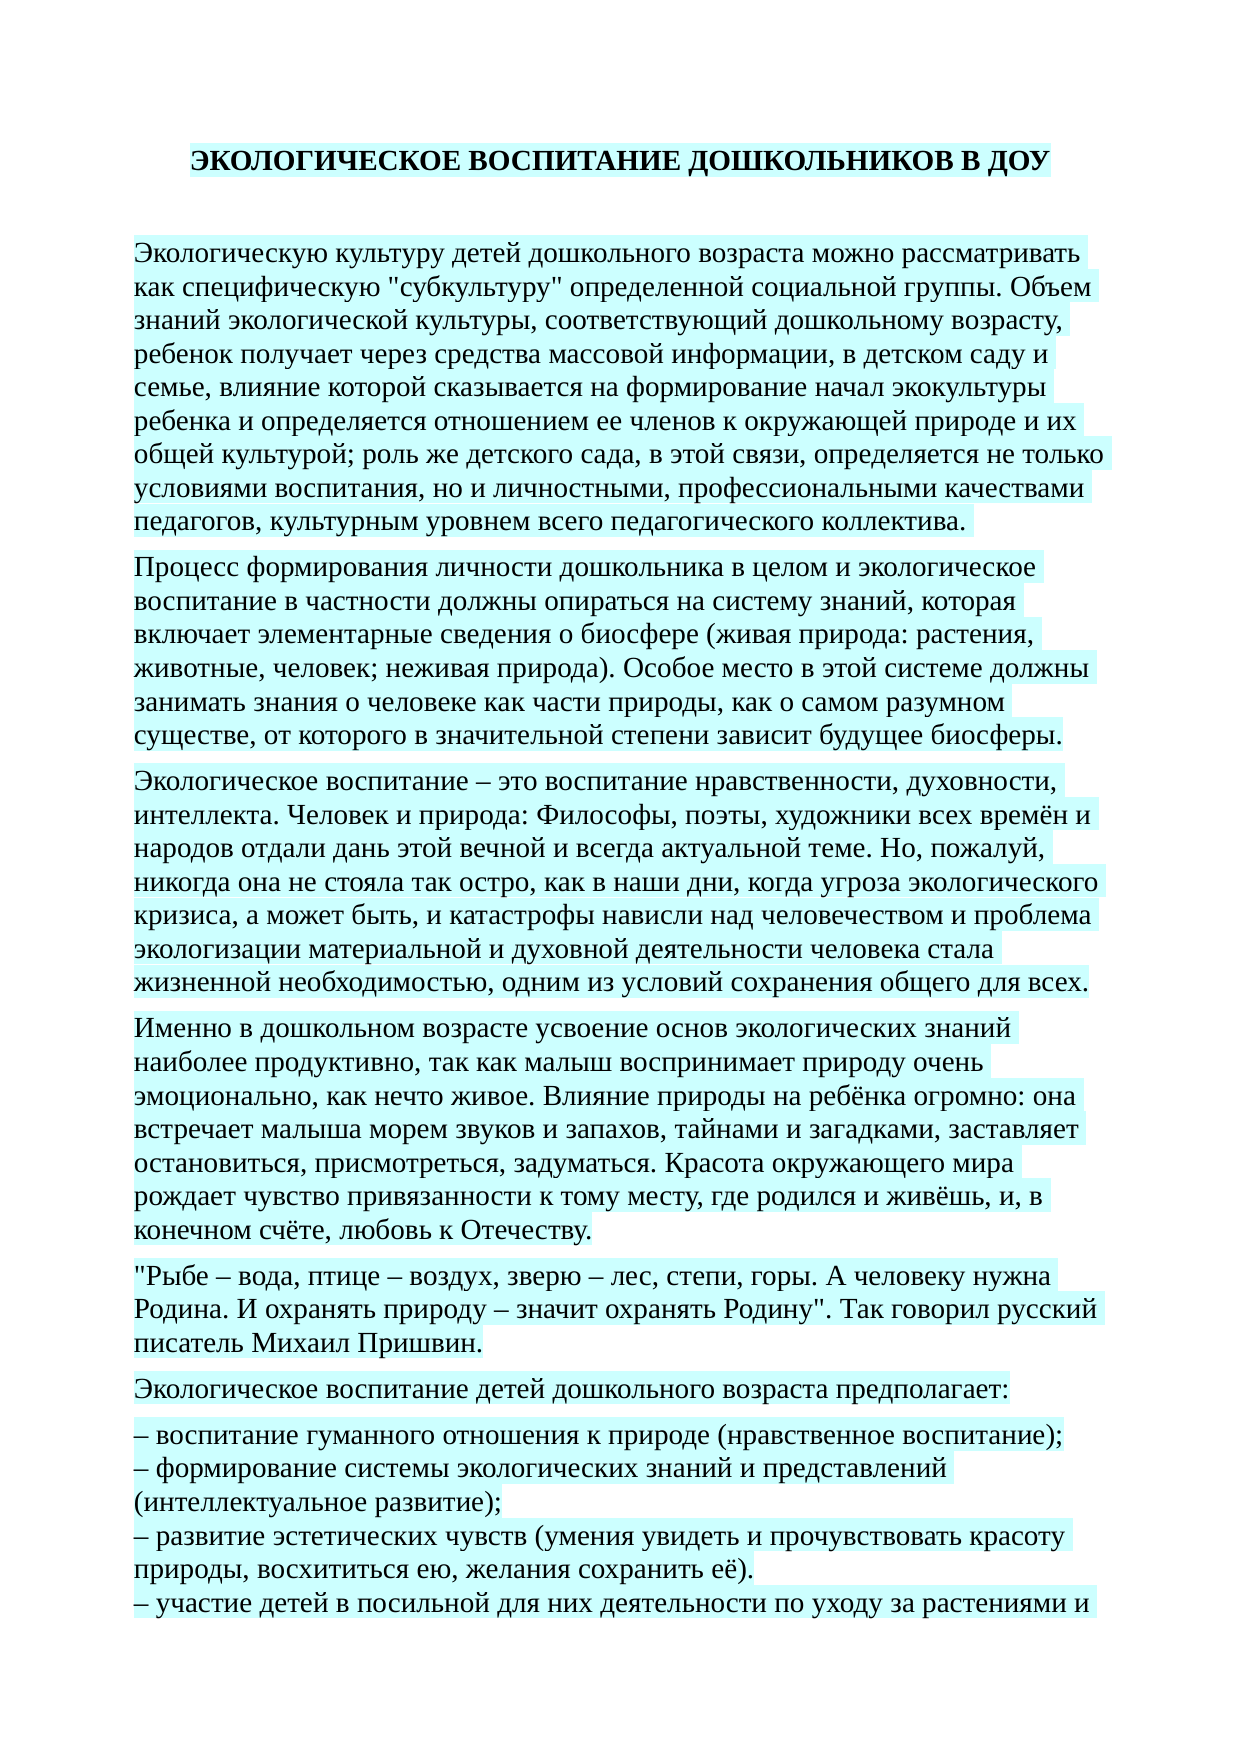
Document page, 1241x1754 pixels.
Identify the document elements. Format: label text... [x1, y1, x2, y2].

list Экологическое воспитание детей дошкольного возраста предполагает: [104, 1371, 1122, 1404]
list Именно в дошкольном возрасте усвоение основ экологических знаний наиболее продуктивно, так как малыш воспринимает природу очень эмоционально, как нечто живое. Влияние природы на ребёнка огромно: она встречает малыша морем звуков и запахов, тайнами и загадками, заставляет остановиться, присмотреться, задуматься. Красота окружающего мира рождает чувство привязанности к тому месту, где родился и живёшь, и, в конечном счёте, любовь к Отечеству. [104, 1011, 1122, 1245]
list Экологическое воспитание – это воспитание нравственности, духовности, интеллекта. Человек и природа: Философы, поэты, художники всех времён и народов отдали дань этой вечной и всегда актуальной теме. Но, пожалуй, никогда она не стояла так остро, как в наши дни, когда угроза экологического кризиса, а может быть, и катастрофы нависли над человечеством и проблема экологизации материальной и духовной деятельности человека стала жизненной необходимостью, одним из условий сохранения общего для всех. [104, 763, 1122, 998]
list Экологическую культуру детей дошкольного возраста можно рассматривать как специфическую "субкультуру" определенной социальной группы. Объем знаний экологической культуры, соответствующий дошкольному возрасту, ребенок получает через средства массовой информации, в детском саду и семье, влияние которой сказывается на формирование начал экокультуры ребенка и определяется отношением ее членов к окружающей природе и их общей культурой; роль же детского сада, в этой связи, определяется не только условиями воспитания, но и личностными, профессиональными качествами педагогов, культурным уровнем всего педагогического коллектива. [104, 235, 1122, 537]
list Процесс формирования личности дошкольника в целом и экологическое воспитание в частности должны опираться на систему знаний, которая включает элементарные сведения о биосфере (живая природа: растения, животные, человек; неживая природа). Особое место в этой системе должны занимать знания о человеке как части природы, как о самом разумном существе, от которого в значительной степени зависит будущее биосферы. [104, 549, 1122, 751]
list "Рыбе – вода, птице – воздух, зверю – лес, степи, горы. А человеку нужна Родина. И охранять природу – значит охранять Родину". Так говорил русский писатель Михаил Пришвин. [104, 1258, 1122, 1358]
list – воспитание гуманного отношения к природе (нравственное воспитание); – формирование системы экологических знаний и представлений (интеллектуальное развитие); – развитие эстетических чувств (умения увидеть и прочувствовать красоту природы, восхититься ею, желания сохранить её). – участие детей в посильной для них деятельности по уходу за растениями и [104, 1417, 1122, 1618]
subtitle ЭКОЛОГИЧЕСКОЕ ВОСПИТАНИЕ ДОШКОЛЬНИКОВ В ДОУ [118, 143, 1122, 177]
